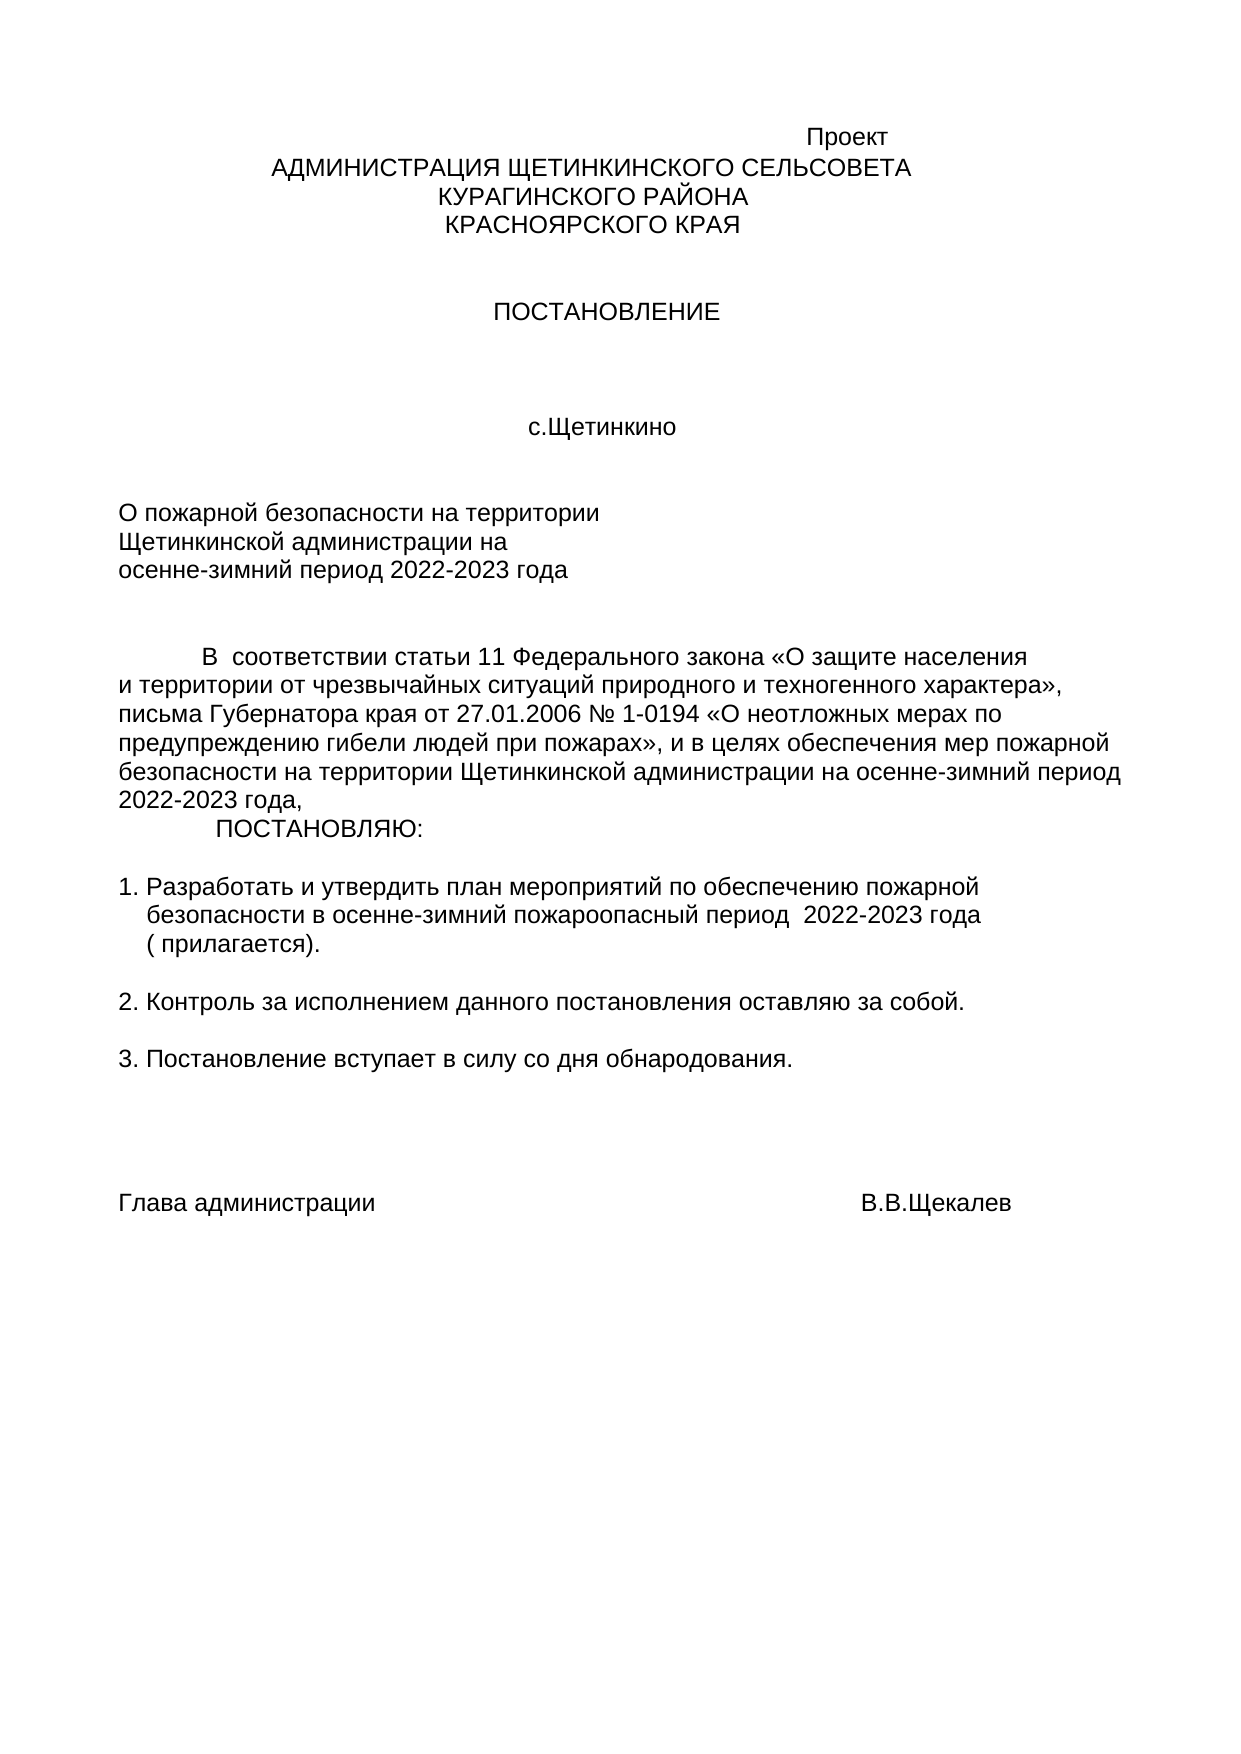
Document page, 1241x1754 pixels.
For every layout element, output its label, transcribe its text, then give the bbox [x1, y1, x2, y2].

text Проект [118, 118, 1122, 153]
text 1. Разработать и утвердить план мероприятий по обеспечению пожарной [118, 871, 1122, 900]
text с.Щетинкино [118, 411, 1122, 440]
text ( прилагается). [118, 929, 1122, 958]
text 3. Постановление вступает в силу со дня обнародования. [118, 1044, 1122, 1073]
text осенне-зимний период 2022-2023 года [118, 555, 1122, 584]
text В соответствии статьи 11 Федерального закона «О защите населения [118, 641, 1122, 670]
text АДМИНИСТРАЦИЯ ЩЕТИНКИНСКОГО СЕЛЬСОВЕТА [118, 153, 1122, 181]
text ПОСТАНОВЛЯЮ: [118, 814, 1122, 843]
text Глава администрации В.В.Щекалев [118, 1188, 1122, 1216]
text ПОСТАНОВЛЕНИЕ [118, 296, 1122, 325]
text безопасности в осенне-зимний пожароопасный период 2022-2023 года [118, 900, 1122, 929]
text Щетинкинской администрации на [118, 526, 1122, 555]
text О пожарной безопасности на территории [118, 498, 1122, 526]
text КРАСНОЯРСКОГО КРАЯ [118, 210, 1122, 239]
text КУРАГИНСКОГО РАЙОНА [118, 181, 1122, 210]
text и территории от чрезвычайных ситуаций природного и техногенного характера», письма Губернатора края от 27.01.2006 № 1-0194 «О неотложных мерах по предупреждению гибели людей при пожарах», и в целях обеспечения мер пожарной безопасности на территории Щетинкинской администрации на осенне-зимний период 2022-2023 года, [118, 670, 1122, 814]
text 2. Контроль за исполнением данного постановления оставляю за собой. [118, 986, 1122, 1015]
